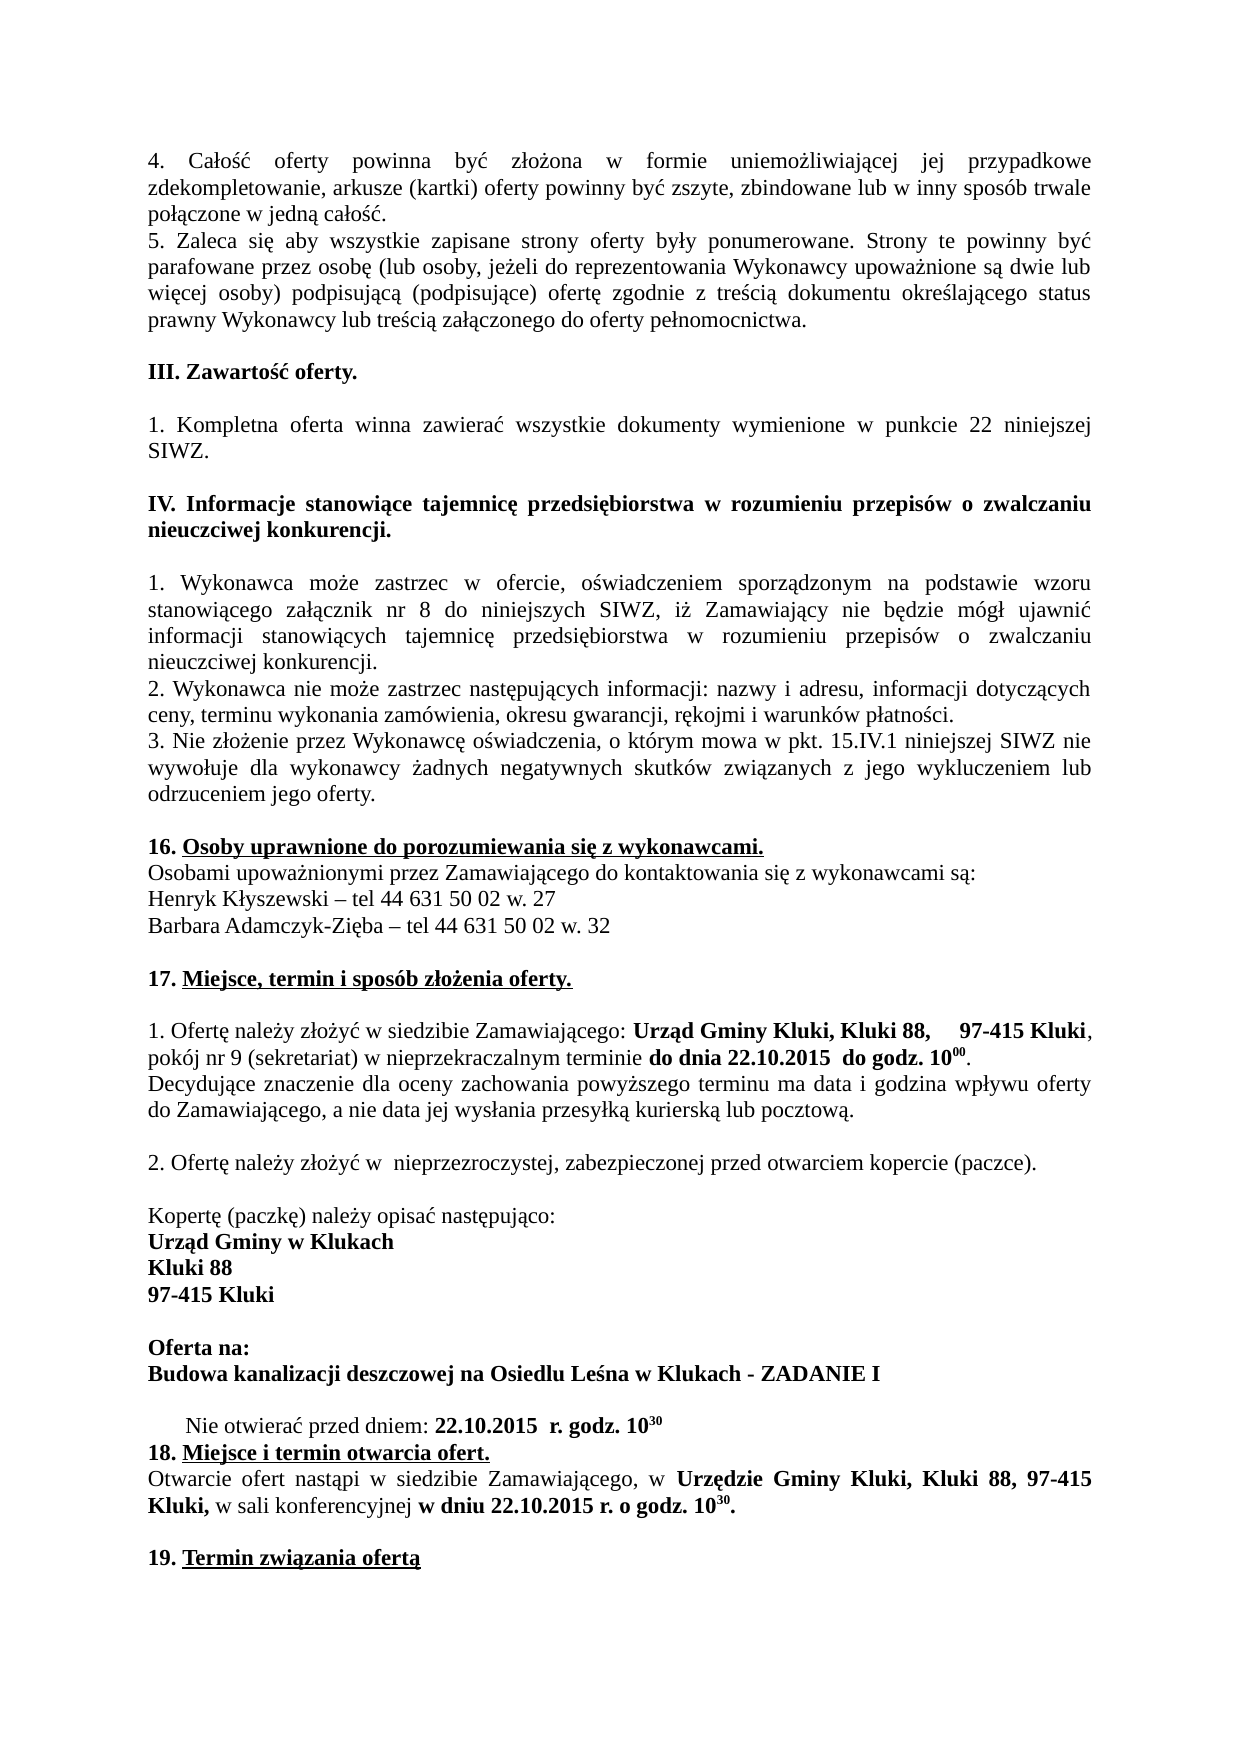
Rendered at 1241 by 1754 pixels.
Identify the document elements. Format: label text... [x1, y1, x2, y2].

text 1. Wykonawca może zastrzec w ofercie, oświadczeniem sporządzonym na podstawie wzoru stanowiącego załącznik nr 8 do niniejszych SIWZ, iż Zamawiający nie będzie mógł ujawnić informacji stanowiących tajemnicę przedsiębiorstwa w rozumieniu przepisów o zwalczaniu nieuczciwej konkurencji. [148, 569, 1093, 675]
text 97-415 Kluki [148, 1281, 1093, 1307]
text Henryk Kłyszewski – tel 44 631 50 02 w. 27 [148, 886, 1093, 912]
text Decydujące znaczenie dla oceny zachowania powyższego terminu ma data i godzina wpływu oferty do Zamawiającego, a nie data jej wysłania przesyłką kurierską lub pocztową. [148, 1070, 1093, 1123]
text Barbara Adamczyk-Zięba – tel 44 631 50 02 w. 32 [148, 912, 1093, 938]
text Nie otwierać przed dniem: 22.10.2015 r. godz. 1030 [185, 1413, 1093, 1439]
text IV. Informacje stanowiące tajemnicę przedsiębiorstwa w rozumieniu przepisów o zwalczaniu nieuczciwej konkurencji. [148, 490, 1093, 543]
text Urząd Gminy w Klukach [148, 1228, 1093, 1254]
text 17. Miejsce, termin i sposób złożenia oferty. [148, 964, 1093, 991]
text 16. Osoby uprawnione do porozumiewania się z wykonawcami. [148, 833, 1093, 859]
text 4. Całość oferty powinna być złożona w formie uniemożliwiającej jej przypadkowe zdekompletowanie, arkusze (kartki) oferty powinny być zszyte, zbindowane lub w inny sposób trwale połączone w jedną całość. [148, 148, 1093, 227]
text 18. Miejsce i termin otwarcia ofert. [148, 1439, 1093, 1465]
text III. Zawartość oferty. [148, 358, 1093, 385]
text Kopertę (paczkę) należy opisać następująco: [148, 1202, 1093, 1228]
text Osobami upoważnionymi przez Zamawiającego do kontaktowania się z wykonawcami są: [148, 859, 1093, 886]
text 3. Nie złożenie przez Wykonawcę oświadczenia, o którym mowa w pkt. 15.IV.1 niniejszej SIWZ nie wywołuje dla wykonawcy żadnych negatywnych skutków związanych z jego wykluczeniem lub odrzuceniem jego oferty. [148, 727, 1093, 806]
text Budowa kanalizacji deszczowej na Osiedlu Leśna w Klukach - ZADANIE I [148, 1360, 1093, 1386]
text Kluki 88 [148, 1254, 1093, 1281]
text 2. Wykonawca nie może zastrzec następujących informacji: nazwy i adresu, informacji dotyczących ceny, terminu wykonania zamówienia, okresu gwarancji, rękojmi i warunków płatności. [148, 675, 1093, 727]
text 5. Zaleca się aby wszystkie zapisane strony oferty były ponumerowane. Strony te powinny być parafowane przez osobę (lub osoby, jeżeli do reprezentowania Wykonawcy upoważnione są dwie lub więcej osoby) podpisującą (podpisujące) ofertę zgodnie z treścią dokumentu określającego status prawny Wykonawcy lub treścią załączonego do oferty pełnomocnictwa. [148, 227, 1093, 332]
text 19. Termin związania ofertą [148, 1544, 1093, 1571]
text 1. Ofertę należy złożyć w siedzibie Zamawiającego: Urząd Gminy Kluki, Kluki 88, 97-415 Kluki, pokój nr 9 (sekretariat) w nieprzekraczalnym terminie do dnia 22.10.2015 do godz. 1000. [148, 1017, 1093, 1070]
text Otwarcie ofert nastąpi w siedzibie Zamawiającego, w Urzędzie Gminy Kluki, Kluki 88, 97-415 Kluki, w sali konferencyjnej w dniu 22.10.2015 r. o godz. 1030. [148, 1465, 1093, 1518]
text Oferta na: [148, 1333, 1093, 1360]
text 2. Ofertę należy złożyć w nieprzezroczystej, zabezpieczonej przed otwarciem kopercie (paczce). [148, 1149, 1093, 1175]
text 1. Kompletna oferta winna zawierać wszystkie dokumenty wymienione w punkcie 22 niniejszej SIWZ. [148, 411, 1093, 464]
